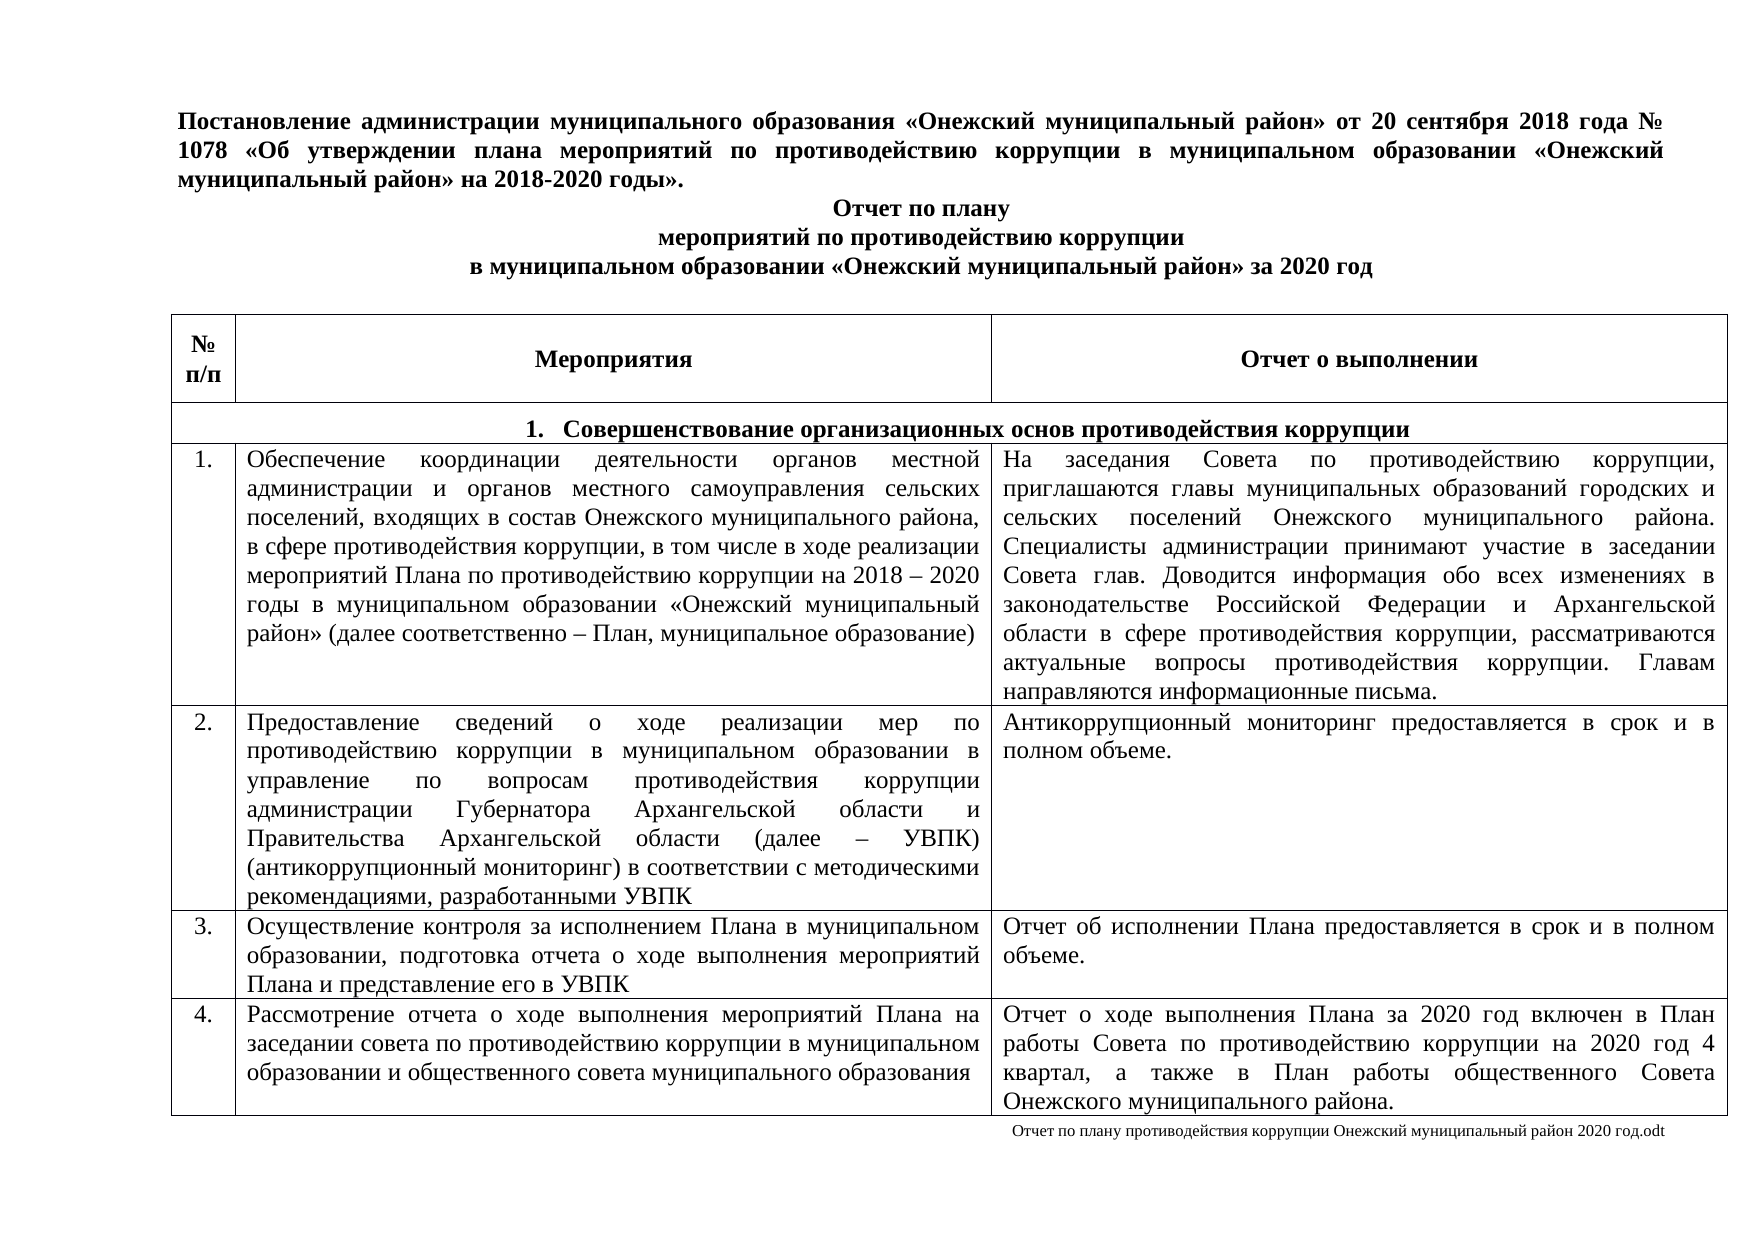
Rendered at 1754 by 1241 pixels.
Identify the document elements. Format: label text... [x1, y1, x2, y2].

table_cell Антикоррупционный мониторинг предоставляется в срок и в полном объеме. [992, 706, 1727, 910]
table_cell Предоставление сведений о ходе реализации мер по противодействию коррупции в муниципальном образовании в управление по вопросам противодействия коррупции администрации Губернатора Архангельской области и Правительства Архангельской области (далее – УВПК) (антикоррупционный мониторинг) в соответствии с методическими рекомендациями, разработанными УВПК [236, 706, 991, 910]
subtitle в муниципальном образовании «Онежский муниципальный район» за 2020 год [177, 251, 1665, 280]
table_cell 4. [172, 999, 235, 1115]
table_cell 1. [172, 444, 235, 705]
table_cell Совершенствование организационных основ противодействия коррупции [172, 403, 1727, 443]
table_header Мероприятия [236, 315, 991, 402]
table_cell Отчет о ходе выполнения Плана за 2020 год включен в План работы Совета по противодействию коррупции на 2020 год 4 квартал, а также в План работы общественного Совета Онежского муниципального района. [992, 999, 1727, 1115]
table_cell 2. [172, 706, 235, 910]
table_cell Рассмотрение отчета о ходе выполнения мероприятий Плана на заседании совета по противодействию коррупции в муниципальном образовании и общественного совета муниципального образования [236, 999, 991, 1115]
subtitle мероприятий по противодействию коррупции [177, 222, 1665, 251]
text Постановление администрации муниципального образования «Онежский муниципальный район» от 20 сентября 2018 года № 1078 «Об утверждении плана мероприятий по противодействию коррупции в муниципальном образовании «Онежский муниципальный район» на 2018-2020 годы». [177, 106, 1665, 193]
table_cell Осуществление контроля за исполнением Плана в муниципальном образовании, подготовка отчета о ходе выполнения мероприятий Плана и представление его в УВПК [236, 911, 991, 998]
table_cell Обеспечение координации деятельности органов местной администрации и органов местного самоуправления сельских поселений, входящих в состав Онежского муниципального района, в сфере противодействия коррупции, в том числе в ходе реализации мероприятий Плана по противодействию коррупции на 2018 – 2020 годы в муниципальном образовании «Онежский муниципальный район» (далее соответственно – План, муниципальное образование) [236, 444, 991, 705]
table_header Отчет о выполнении [992, 315, 1727, 402]
table_cell 3. [172, 911, 235, 998]
table_header № п/п [172, 315, 235, 402]
table_cell Отчет об исполнении Плана предоставляется в срок и в полном объеме. [992, 911, 1727, 998]
table_cell На заседания Совета по противодействию коррупции, приглашаются главы муниципальных образований городских и сельских поселений Онежского муниципального района. Специалисты администрации принимают участие в заседании Совета глав. Доводится информация обо всех изменениях в законодательстве Российской Федерации и Архангельской области в сфере противодействия коррупции, рассматриваются актуальные вопросы противодействия коррупции. Главам направляются информационные письма. [992, 444, 1727, 705]
subtitle Отчет по плану [177, 193, 1665, 222]
